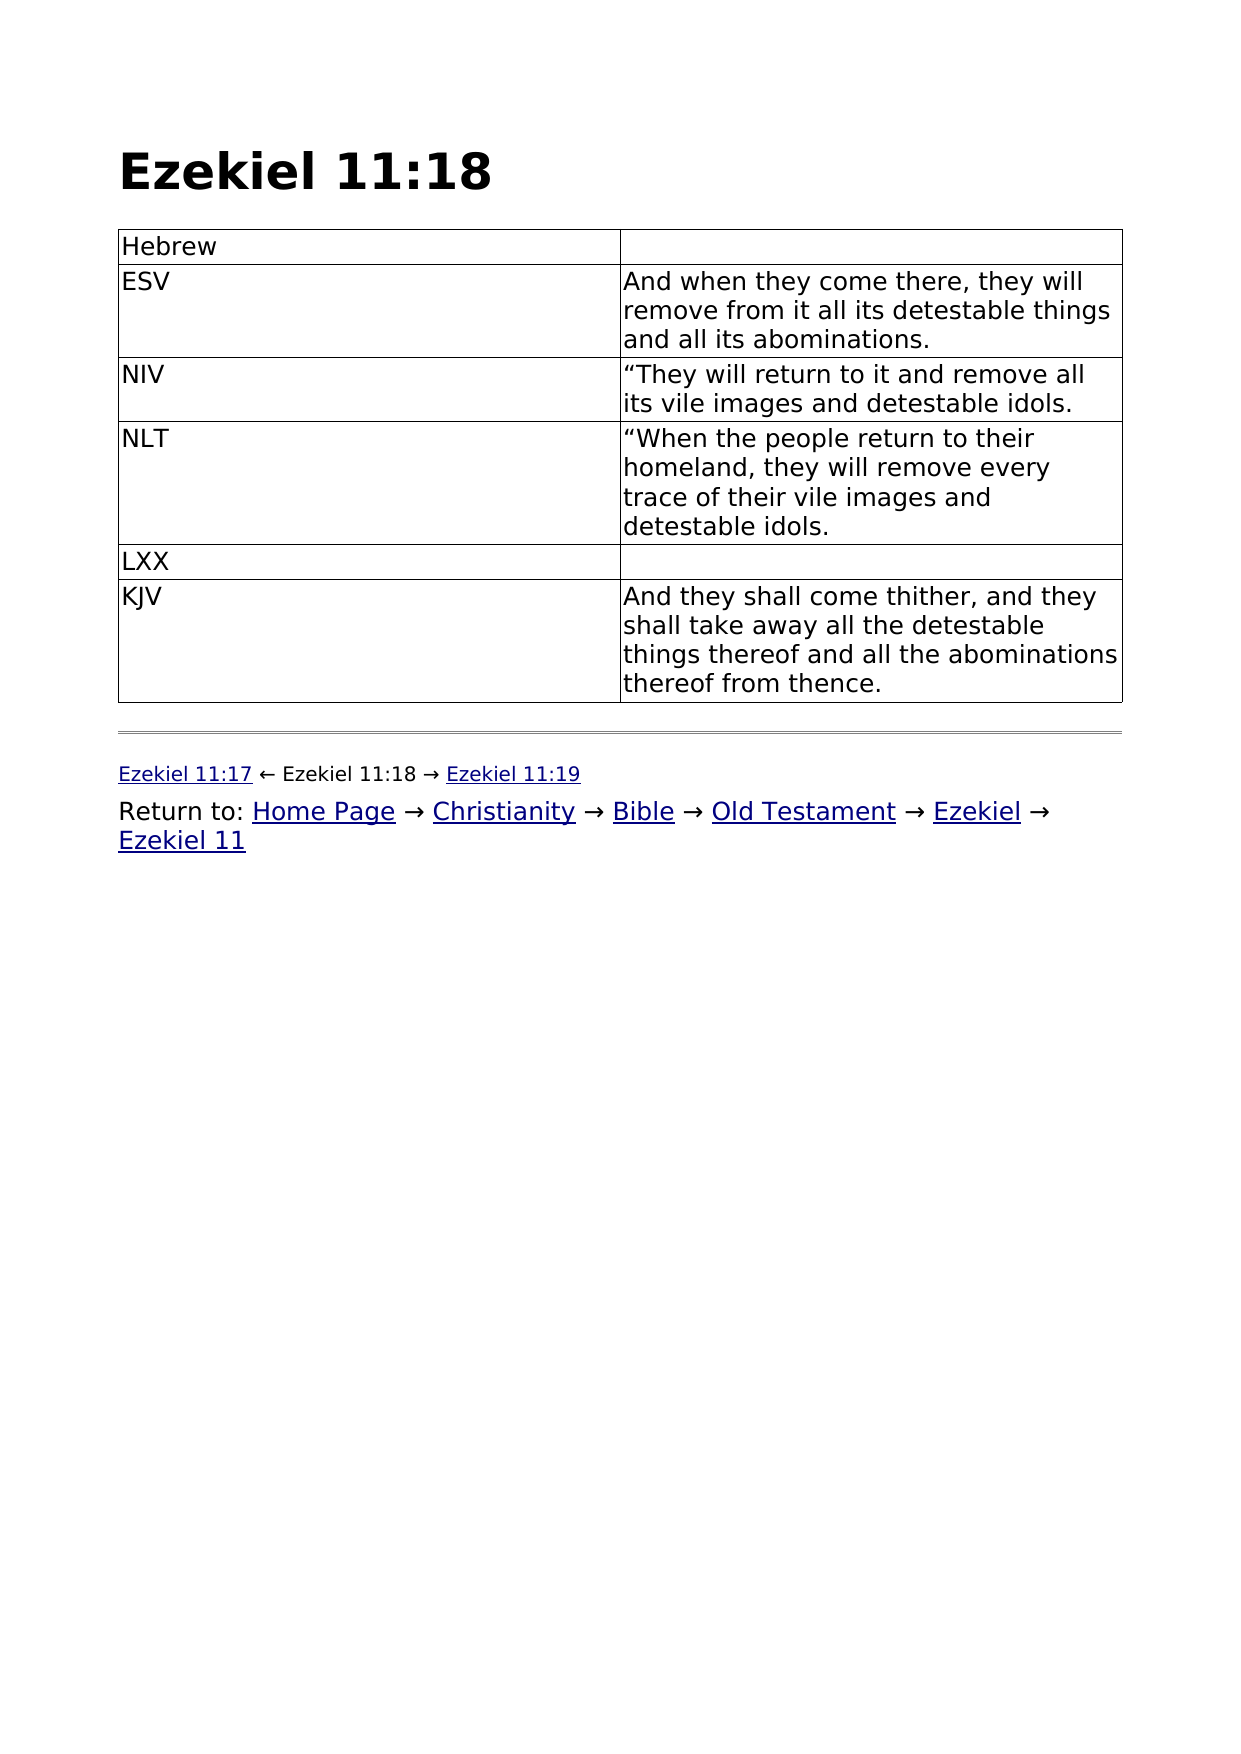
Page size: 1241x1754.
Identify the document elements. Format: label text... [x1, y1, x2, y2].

table_cell LXX [119, 545, 620, 579]
table_cell KJV [119, 580, 620, 702]
text Return to: Home Page → Christianity → Bible → Old Testament → Ezekiel → Ezekiel 11 [118, 797, 1122, 855]
table_header Hebrew [119, 230, 620, 264]
table_cell [621, 545, 1122, 579]
table_cell NIV [119, 358, 620, 421]
table_header [621, 230, 1122, 264]
table_cell And when they come there, they will remove from it all its detestable things and all its abominations. [621, 265, 1122, 357]
table_cell ESV [119, 265, 620, 357]
text Ezekiel 11:17 ← Ezekiel 11:18 → Ezekiel 11:19 [118, 763, 1122, 797]
table_cell “They will return to it and remove all its vile images and detestable idols. [621, 358, 1122, 421]
table_cell NLT [119, 422, 620, 544]
table_cell “When the people return to their homeland, they will remove every trace of their vile images and detestable idols. [621, 422, 1122, 544]
table_cell And they shall come thither, and they shall take away all the detestable things thereof and all the abominations thereof from thence. [621, 580, 1122, 702]
subtitle Ezekiel 11:18 [118, 143, 1122, 201]
